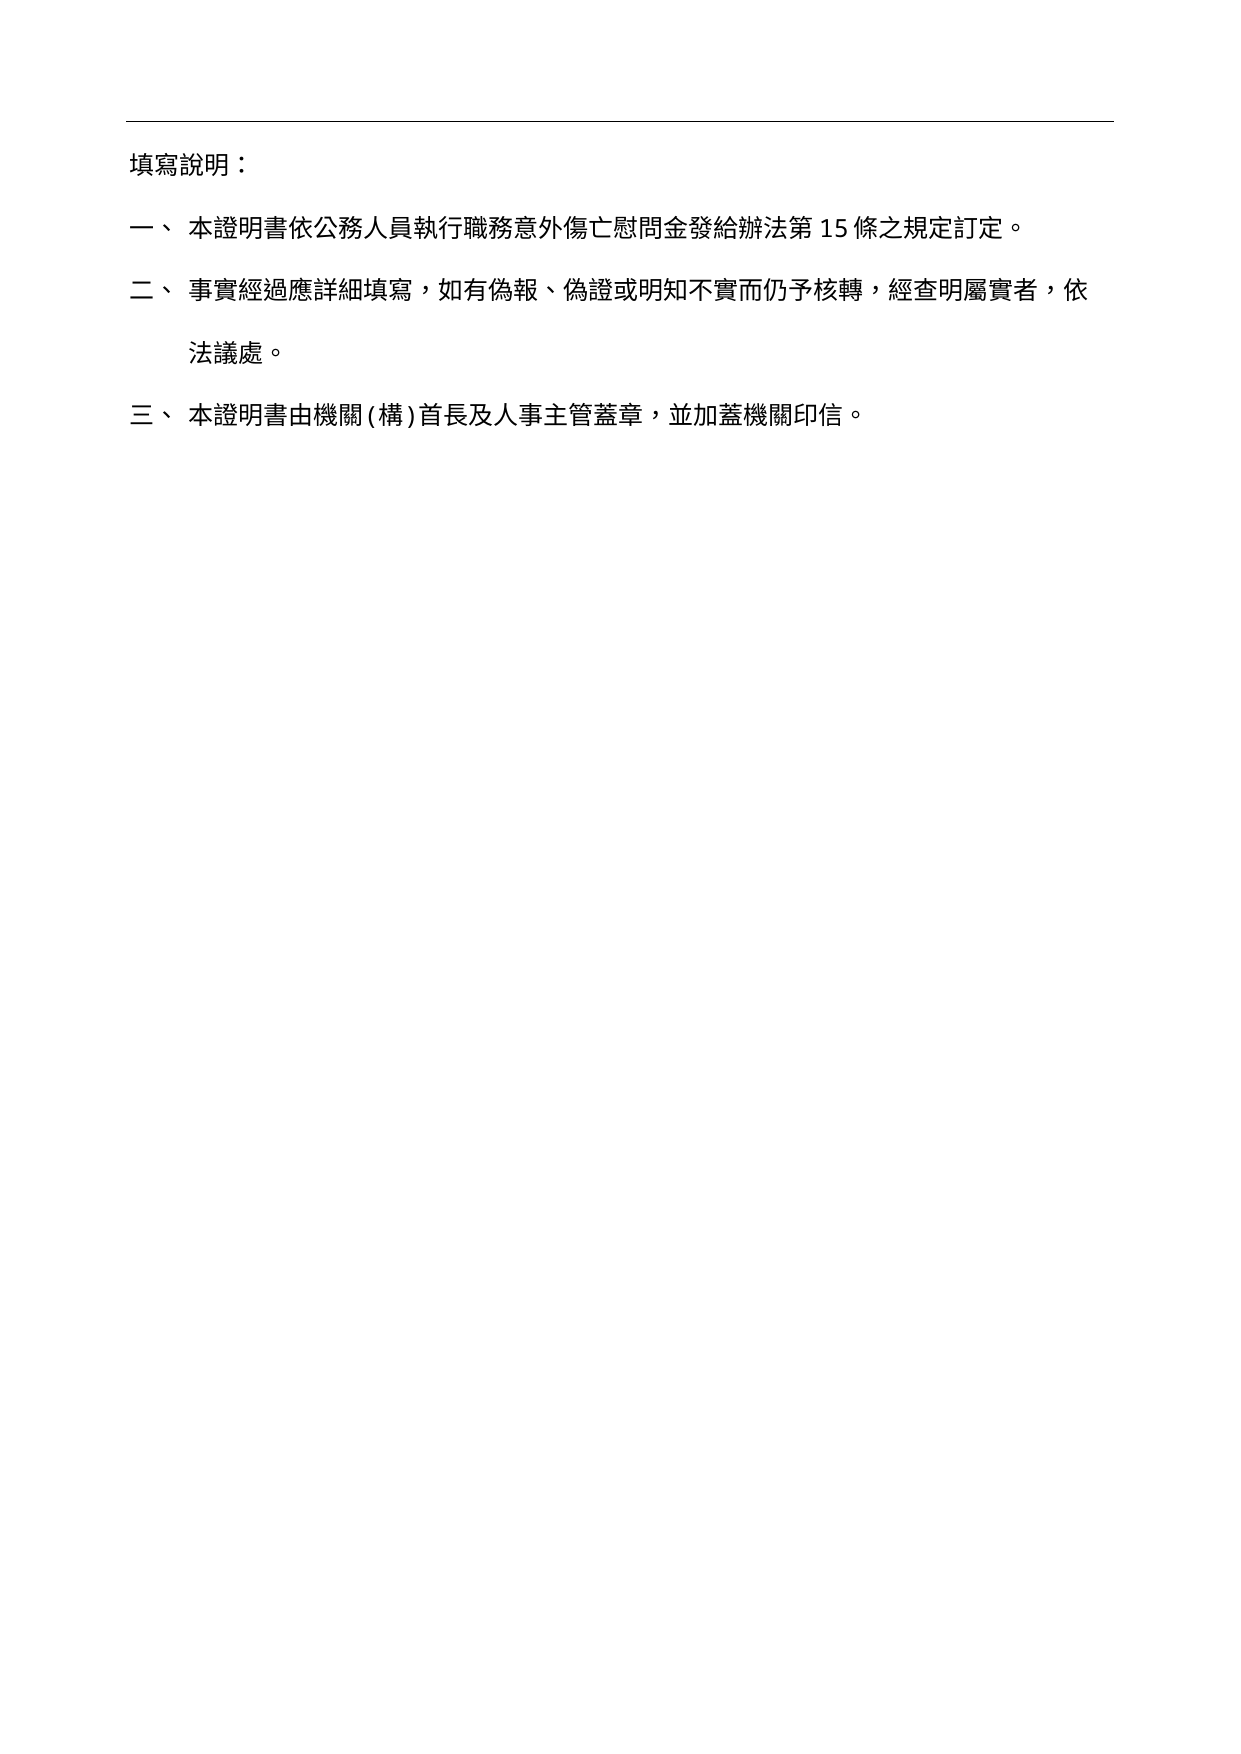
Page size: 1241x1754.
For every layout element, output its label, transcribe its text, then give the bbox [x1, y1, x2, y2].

table_cell 填寫說明： 本證明書依公務人員執行職務意外傷亡慰問金發給辦法第15條之規定訂定。 事實經過應詳細填寫，如有偽報、偽證或明知不實而仍予核轉，經查明屬實者，依法議處。 本證明書由機關(構)首長及人事主管蓋章，並加蓋機關印信。 [126, 122, 1114, 434]
